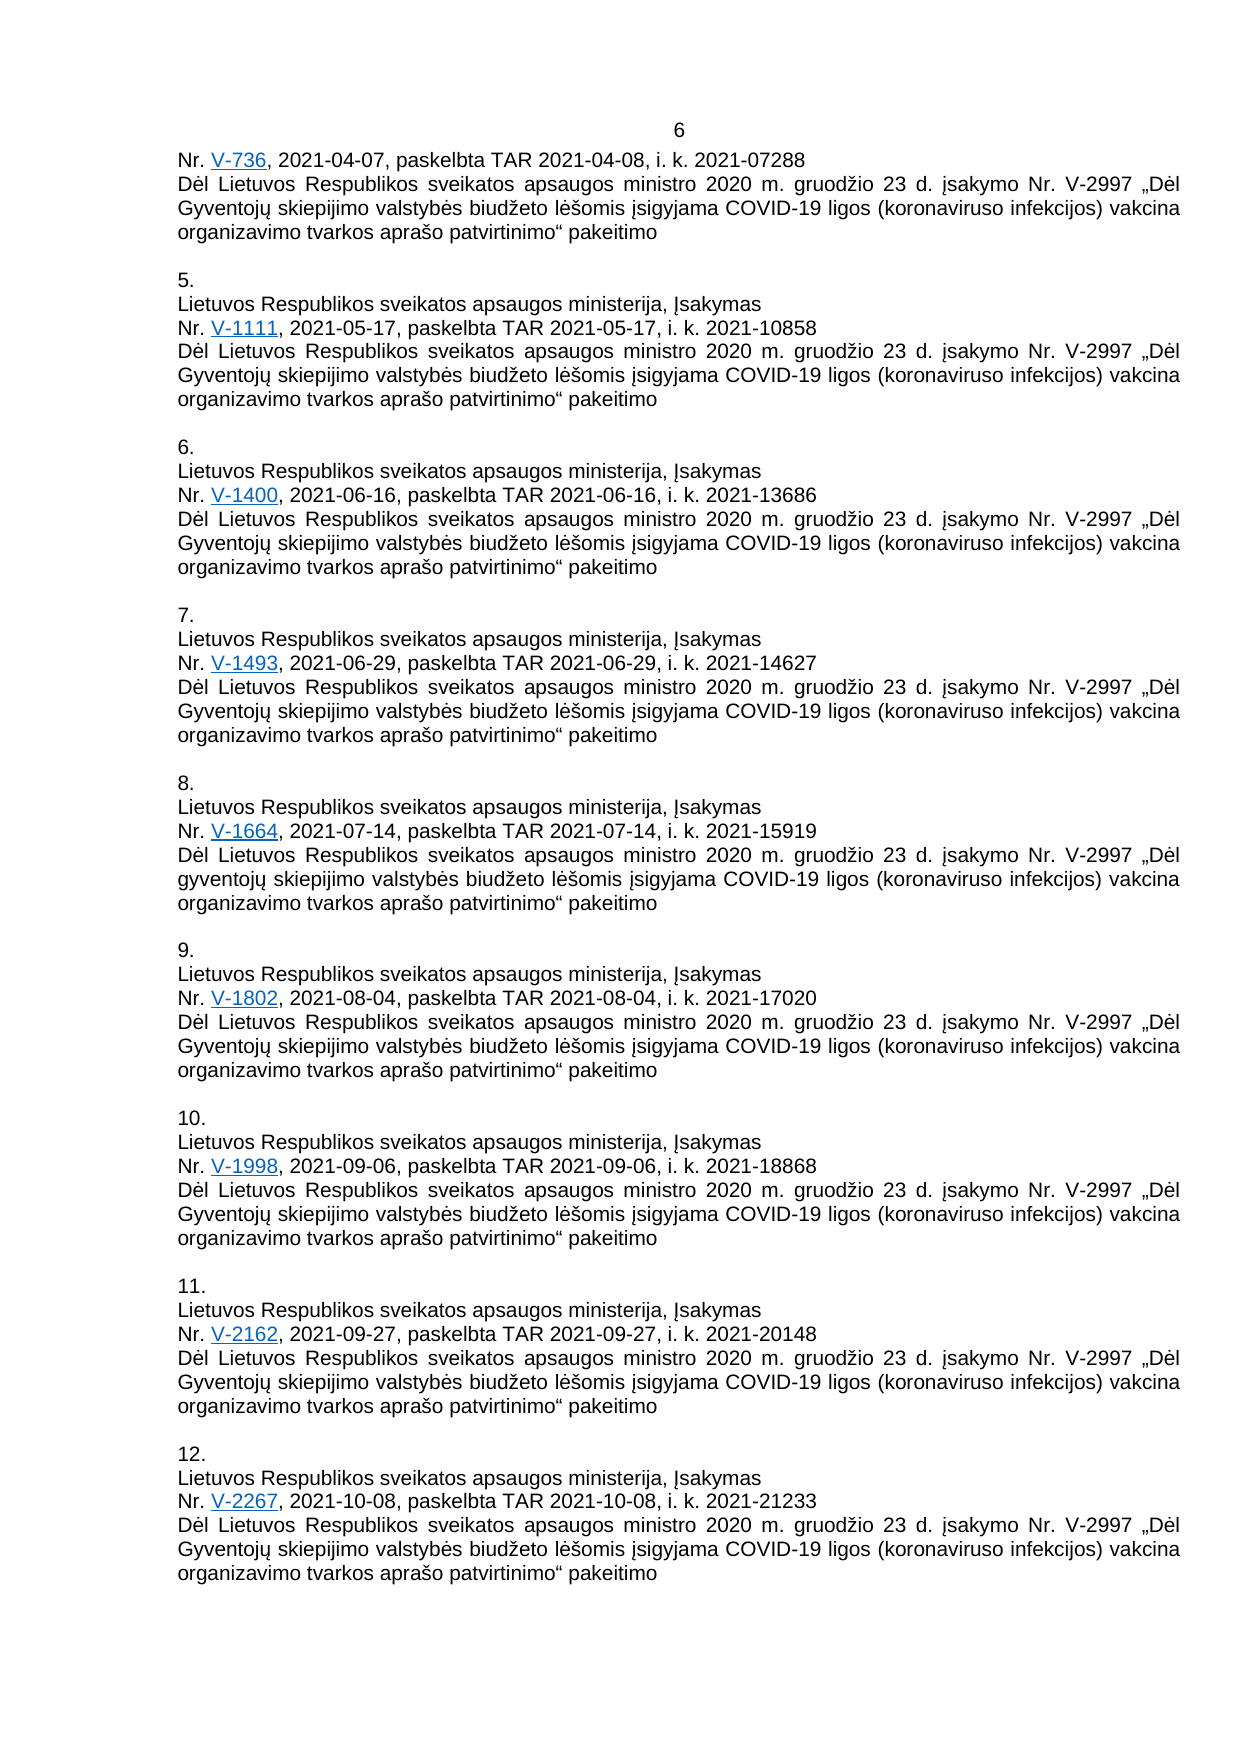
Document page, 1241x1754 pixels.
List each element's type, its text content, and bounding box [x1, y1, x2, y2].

text Lietuvos Respublikos sveikatos apsaugos ministerija, Įsakymas [177, 1298, 1181, 1322]
text Nr. V-1493, 2021-06-29, paskelbta TAR 2021-06-29, i. k. 2021-14627 [177, 651, 1181, 675]
text Nr. V-1400, 2021-06-16, paskelbta TAR 2021-06-16, i. k. 2021-13686 [177, 483, 1181, 507]
text Lietuvos Respublikos sveikatos apsaugos ministerija, Įsakymas [177, 794, 1181, 818]
text Dėl Lietuvos Respublikos sveikatos apsaugos ministro 2020 m. gruodžio 23 d. įsakymo Nr. V-2997 „Dėl Gyventojų skiepijimo valstybės biudžeto lėšomis įsigyjama COVID-19 ligos (koronaviruso infekcijos) vakcina organizavimo tvarkos aprašo patvirtinimo“ pakeitimo [177, 675, 1181, 747]
text Dėl Lietuvos Respublikos sveikatos apsaugos ministro 2020 m. gruodžio 23 d. įsakymo Nr. V-2997 „Dėl Gyventojų skiepijimo valstybės biudžeto lėšomis įsigyjama COVID-19 ligos (koronaviruso infekcijos) vakcina organizavimo tvarkos aprašo patvirtinimo“ pakeitimo [177, 1346, 1181, 1417]
text Lietuvos Respublikos sveikatos apsaugos ministerija, Įsakymas [177, 962, 1181, 986]
text Lietuvos Respublikos sveikatos apsaugos ministerija, Įsakymas [177, 1130, 1181, 1154]
text Dėl Lietuvos Respublikos sveikatos apsaugos ministro 2020 m. gruodžio 23 d. įsakymo Nr. V-2997 „Dėl gyventojų skiepijimo valstybės biudžeto lėšomis įsigyjama COVID-19 ligos (koronaviruso infekcijos) vakcina organizavimo tvarkos aprašo patvirtinimo“ pakeitimo [177, 842, 1181, 914]
text Lietuvos Respublikos sveikatos apsaugos ministerija, Įsakymas [177, 627, 1181, 651]
text Lietuvos Respublikos sveikatos apsaugos ministerija, Įsakymas [177, 291, 1181, 315]
text Nr. V-736, 2021-04-07, paskelbta TAR 2021-04-08, i. k. 2021-07288 [177, 148, 1181, 172]
text 5. [177, 267, 1181, 291]
text Dėl Lietuvos Respublikos sveikatos apsaugos ministro 2020 m. gruodžio 23 d. įsakymo Nr. V-2997 „Dėl Gyventojų skiepijimo valstybės biudžeto lėšomis įsigyjama COVID-19 ligos (koronaviruso infekcijos) vakcina organizavimo tvarkos aprašo patvirtinimo“ pakeitimo [177, 1178, 1181, 1250]
text 6. [177, 435, 1181, 459]
text Nr. V-2162, 2021-09-27, paskelbta TAR 2021-09-27, i. k. 2021-20148 [177, 1322, 1181, 1346]
text Dėl Lietuvos Respublikos sveikatos apsaugos ministro 2020 m. gruodžio 23 d. įsakymo Nr. V-2997 „Dėl Gyventojų skiepijimo valstybės biudžeto lėšomis įsigyjama COVID-19 ligos (koronaviruso infekcijos) vakcina organizavimo tvarkos aprašo patvirtinimo“ pakeitimo [177, 1513, 1181, 1585]
text Dėl Lietuvos Respublikos sveikatos apsaugos ministro 2020 m. gruodžio 23 d. įsakymo Nr. V-2997 „Dėl Gyventojų skiepijimo valstybės biudžeto lėšomis įsigyjama COVID-19 ligos (koronaviruso infekcijos) vakcina organizavimo tvarkos aprašo patvirtinimo“ pakeitimo [177, 1010, 1181, 1082]
text Lietuvos Respublikos sveikatos apsaugos ministerija, Įsakymas [177, 459, 1181, 483]
text Nr. V-1664, 2021-07-14, paskelbta TAR 2021-07-14, i. k. 2021-15919 [177, 818, 1181, 842]
text 12. [177, 1441, 1181, 1465]
text Lietuvos Respublikos sveikatos apsaugos ministerija, Įsakymas [177, 1465, 1181, 1489]
text Nr. V-2267, 2021-10-08, paskelbta TAR 2021-10-08, i. k. 2021-21233 [177, 1489, 1181, 1513]
text 7. [177, 603, 1181, 627]
text 8. [177, 771, 1181, 794]
text Nr. V-1111, 2021-05-17, paskelbta TAR 2021-05-17, i. k. 2021-10858 [177, 315, 1181, 339]
text Nr. V-1998, 2021-09-06, paskelbta TAR 2021-09-06, i. k. 2021-18868 [177, 1154, 1181, 1178]
text 11. [177, 1274, 1181, 1298]
text Nr. V-1802, 2021-08-04, paskelbta TAR 2021-08-04, i. k. 2021-17020 [177, 986, 1181, 1010]
text 9. [177, 938, 1181, 962]
text Dėl Lietuvos Respublikos sveikatos apsaugos ministro 2020 m. gruodžio 23 d. įsakymo Nr. V-2997 „Dėl Gyventojų skiepijimo valstybės biudžeto lėšomis įsigyjama COVID-19 ligos (koronaviruso infekcijos) vakcina organizavimo tvarkos aprašo patvirtinimo“ pakeitimo [177, 172, 1181, 243]
text 10. [177, 1106, 1181, 1130]
text Dėl Lietuvos Respublikos sveikatos apsaugos ministro 2020 m. gruodžio 23 d. įsakymo Nr. V-2997 „Dėl Gyventojų skiepijimo valstybės biudžeto lėšomis įsigyjama COVID-19 ligos (koronaviruso infekcijos) vakcina organizavimo tvarkos aprašo patvirtinimo“ pakeitimo [177, 339, 1181, 411]
text Dėl Lietuvos Respublikos sveikatos apsaugos ministro 2020 m. gruodžio 23 d. įsakymo Nr. V-2997 „Dėl Gyventojų skiepijimo valstybės biudžeto lėšomis įsigyjama COVID-19 ligos (koronaviruso infekcijos) vakcina organizavimo tvarkos aprašo patvirtinimo“ pakeitimo [177, 507, 1181, 579]
